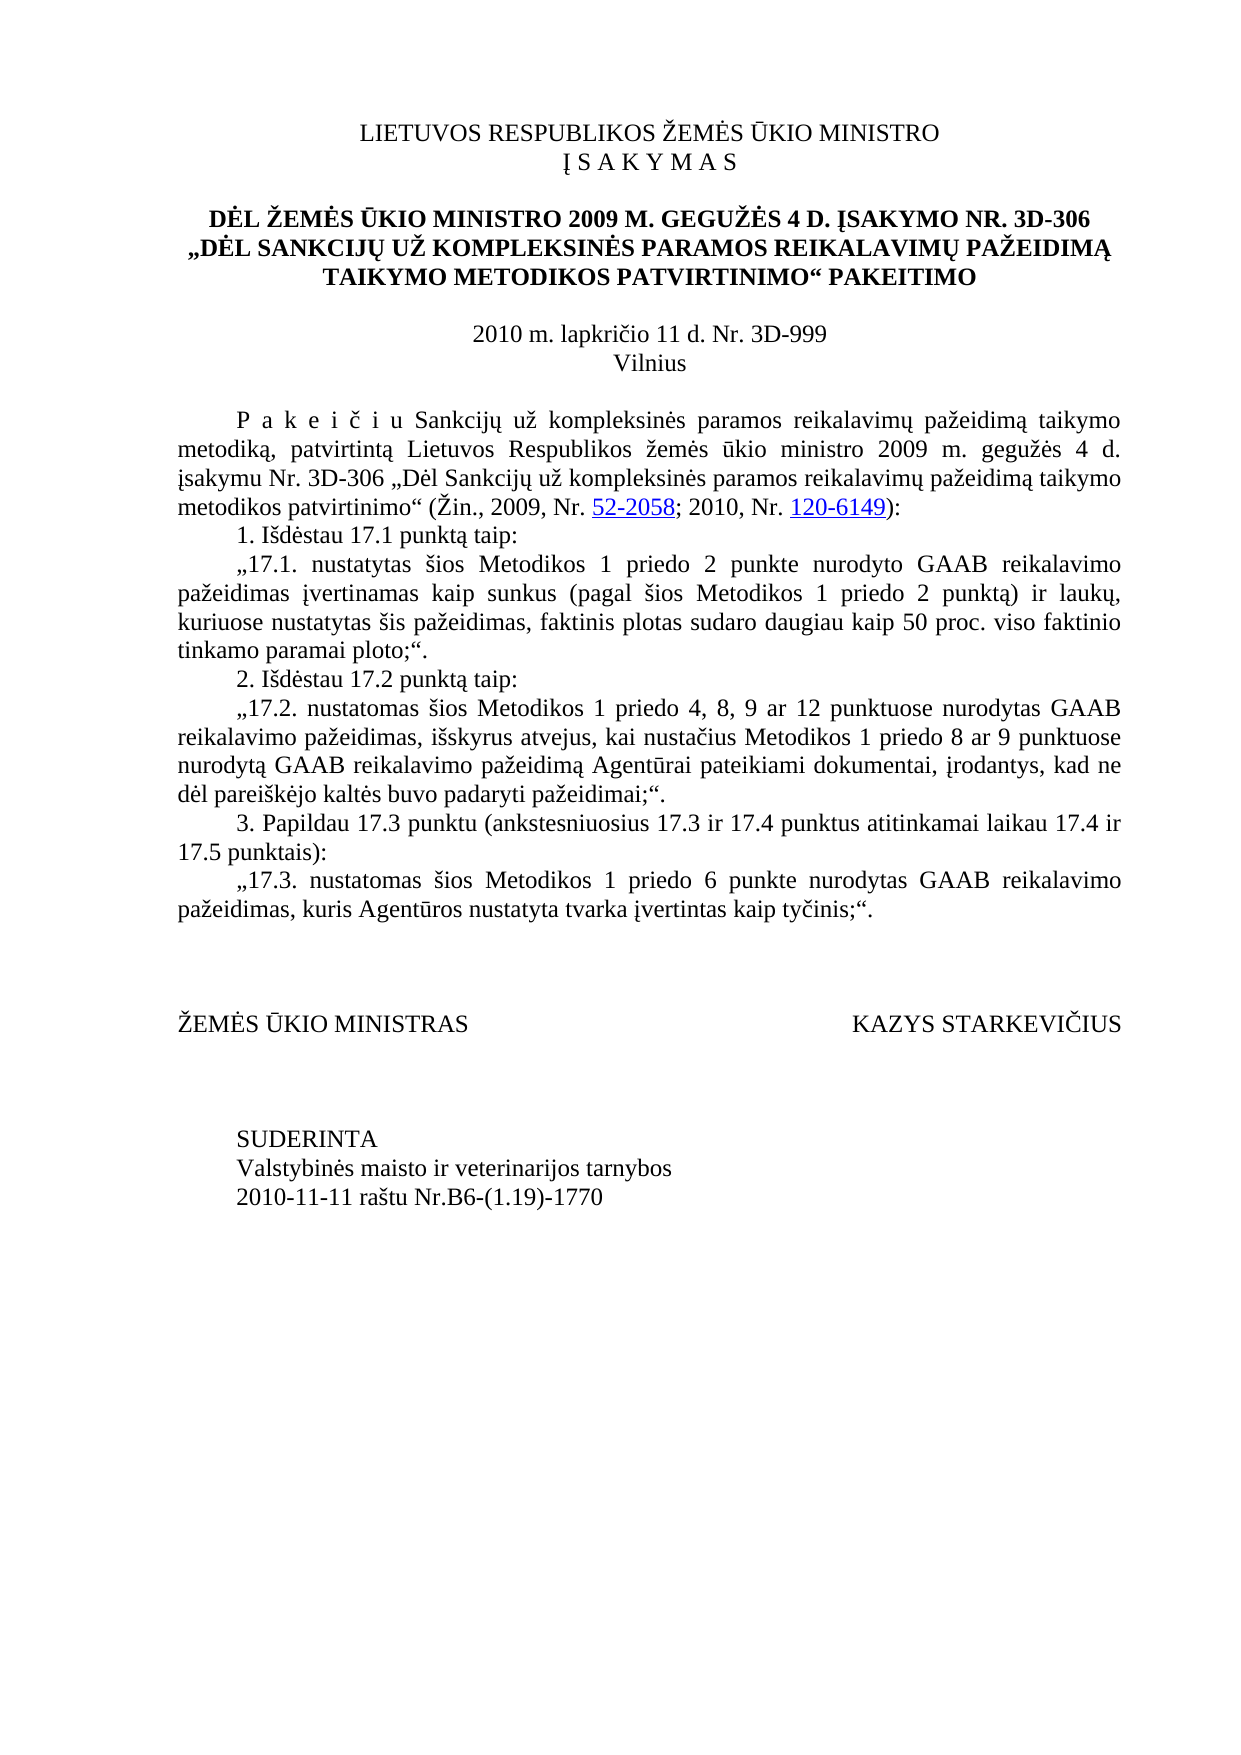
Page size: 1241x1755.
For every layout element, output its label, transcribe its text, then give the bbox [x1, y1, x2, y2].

text „17.1. nustatytas šios Metodikos 1 priedo 2 punkte nurodyto GAAB reikalavimo pažeidimas įvertinamas kaip sunkus (pagal šios Metodikos 1 priedo 2 punktą) ir laukų, kuriuose nustatytas šis pažeidimas, faktinis plotas sudaro daugiau kaip 50 proc. viso faktinio tinkamo paramai ploto;“. [177, 549, 1122, 664]
text Žemės ūkio ministras Kazys Starkevičius [177, 1009, 1122, 1038]
text DĖL ŽEMĖS ŪKIO MINISTRO 2009 M. GEGUŽĖS 4 D. ĮSAKYMO Nr. 3D-306 „DĖL SANKCIJŲ UŽ KOMPLEKSINĖS PARAMOS REIKALAVIMŲ PAŽEIDIMĄ TAIKYMO METODIKOS PATVIRTINIMO“ PAKEITIMO [177, 204, 1122, 291]
text P a k e i č i u Sankcijų už kompleksinės paramos reikalavimų pažeidimą taikymo metodiką, patvirtintą Lietuvos Respublikos žemės ūkio ministro 2009 m. gegužės 4 d. įsakymu Nr. 3D-306 „Dėl Sankcijų už kompleksinės paramos reikalavimų pažeidimą taikymo metodikos patvirtinimo“ (Žin., 2009, Nr. 52-2058; 2010, Nr. 120-6149): [177, 406, 1122, 521]
text Valstybinės maisto ir veterinarijos tarnybos [177, 1153, 1122, 1182]
text LIETUVOS RESPUBLIKOS ŽEMĖS ŪKIO MINISTRO [177, 118, 1122, 147]
text 1. Išdėstau 17.1 punktą taip: [177, 521, 1122, 549]
text „17.3. nustatomas šios Metodikos 1 priedo 6 punkte nurodytas GAAB reikalavimo pažeidimas, kuris Agentūros nustatyta tvarka įvertintas kaip tyčinis;“. [177, 866, 1122, 923]
text 3. Papildau 17.3 punktu (ankstesniuosius 17.3 ir 17.4 punktus atitinkamai laikau 17.4 ir 17.5 punktais): [177, 808, 1122, 866]
text 2010 m. lapkričio 11 d. Nr. 3D-999 [177, 319, 1122, 348]
text Į S A K Y M A S [177, 147, 1122, 176]
text 2. Išdėstau 17.2 punktą taip: [177, 664, 1122, 693]
text 2010-11-11 raštu Nr.B6-(1.19)-1770 [177, 1182, 1122, 1211]
text „17.2. nustatomas šios Metodikos 1 priedo 4, 8, 9 ar 12 punktuose nurodytas GAAB reikalavimo pažeidimas, išskyrus atvejus, kai nustačius Metodikos 1 priedo 8 ar 9 punktuose nurodytą GAAB reikalavimo pažeidimą Agentūrai pateikiami dokumentai, įrodantys, kad ne dėl pareiškėjo kaltės buvo padaryti pažeidimai;“. [177, 693, 1122, 808]
text SUDERINTA [177, 1124, 1122, 1153]
text Vilnius [177, 348, 1122, 377]
